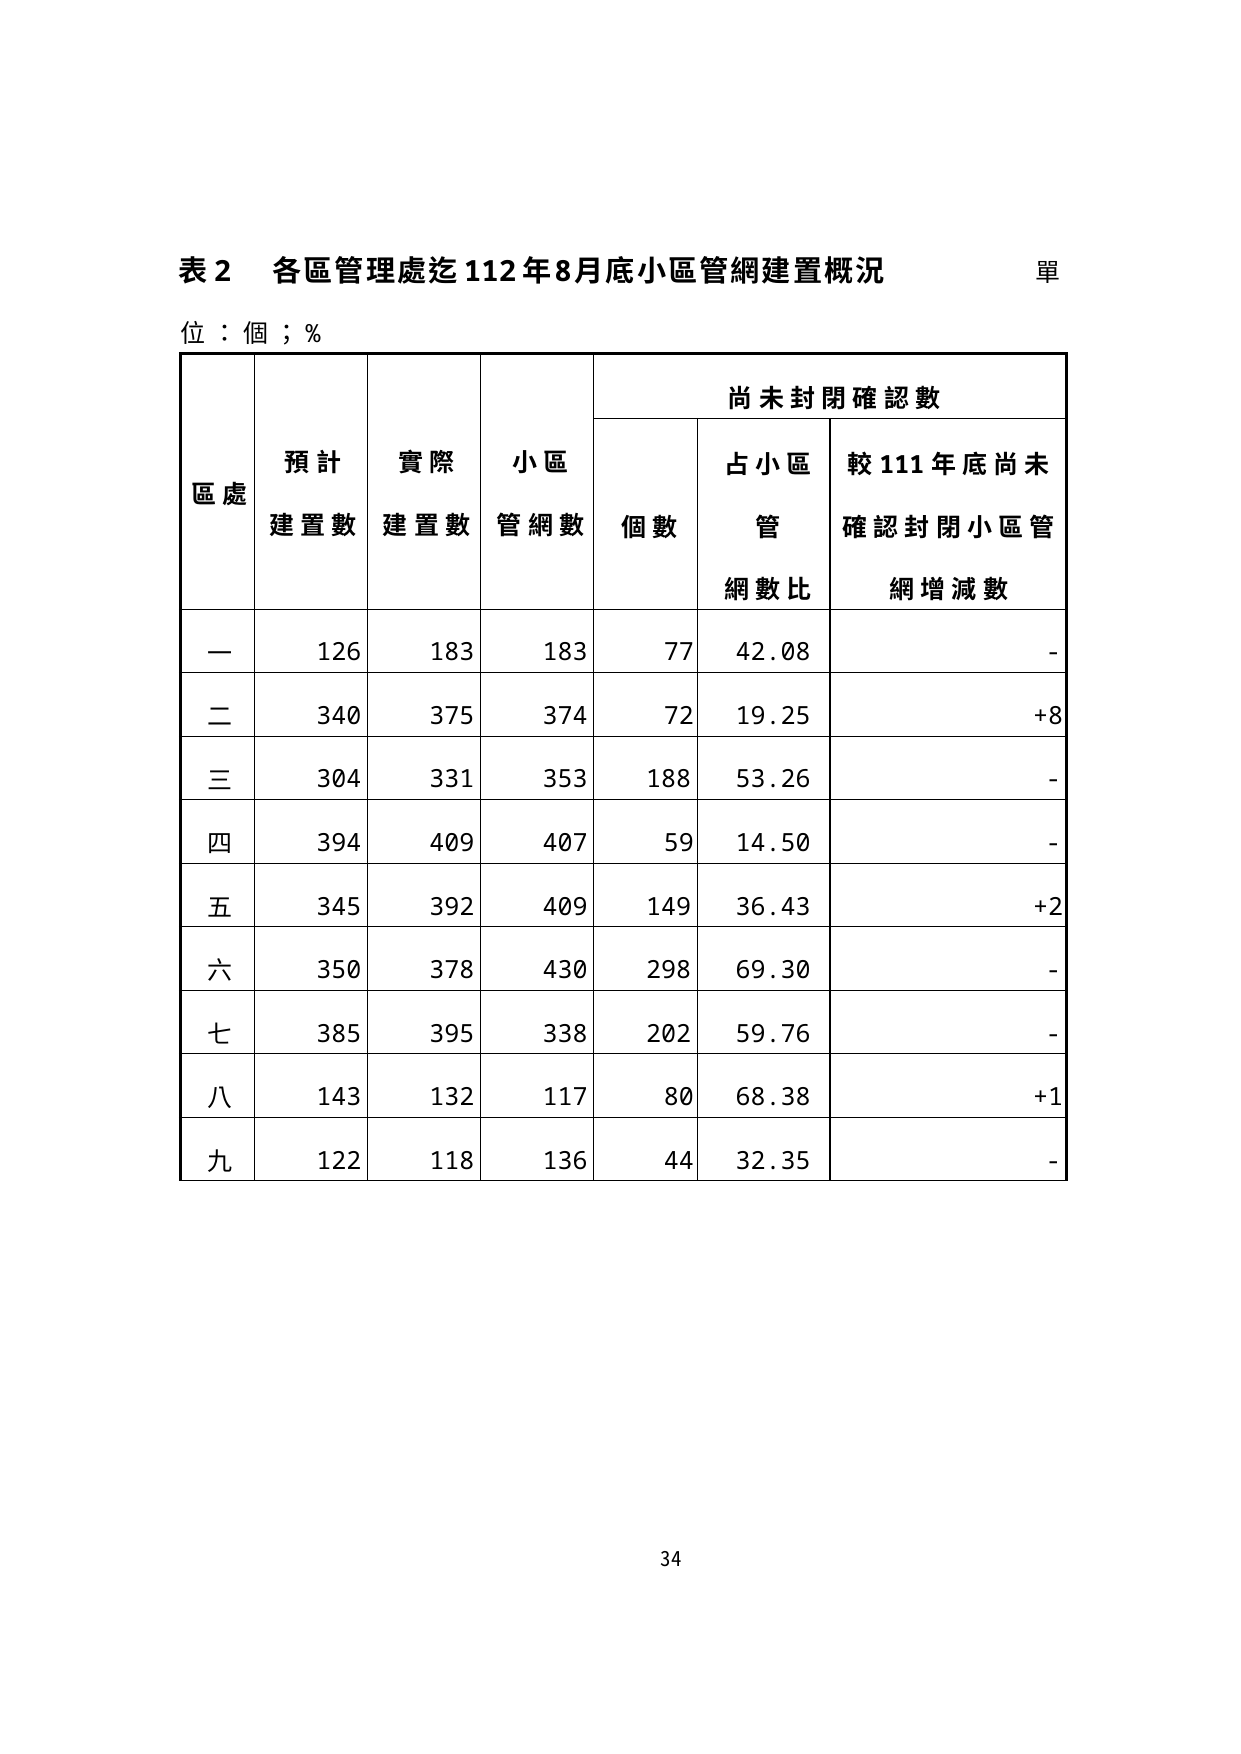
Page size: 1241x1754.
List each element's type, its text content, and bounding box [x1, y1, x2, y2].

table_cell 69.30 [698, 927, 829, 990]
table_cell 304 [255, 737, 367, 799]
table_cell - [831, 800, 1065, 863]
table_header 尚未封閉確認數 [594, 355, 1065, 418]
table_cell 118 [368, 1118, 480, 1180]
table_cell 183 [481, 610, 593, 672]
table_cell - [831, 610, 1065, 672]
table_cell - [831, 991, 1065, 1053]
table_cell 個數 [594, 419, 697, 608]
table_cell 136 [481, 1118, 593, 1180]
table_cell 143 [255, 1054, 367, 1117]
table_cell 202 [594, 991, 697, 1053]
table_cell 七 [182, 991, 254, 1053]
table_cell 68.38 [698, 1054, 829, 1117]
table_cell 59 [594, 800, 697, 863]
table_cell 80 [594, 1054, 697, 1117]
table_cell - [831, 1118, 1065, 1180]
table_cell +2 [831, 864, 1065, 926]
table_cell 一 [182, 610, 254, 672]
table_cell 三 [182, 737, 254, 799]
table_cell 36.43 [698, 864, 829, 926]
table_header 小區 管網數 [481, 355, 593, 608]
table_cell 149 [594, 864, 697, 926]
table_cell 四 [182, 800, 254, 863]
table_cell 八 [182, 1054, 254, 1117]
table_cell 占小區管 網數比 [698, 419, 829, 608]
table_cell 350 [255, 927, 367, 990]
table_cell 126 [255, 610, 367, 672]
table_cell 較111年底尚未確認封閉小區管網增減數 [831, 419, 1065, 608]
table_cell 32.35 [698, 1118, 829, 1180]
table_cell 338 [481, 991, 593, 1053]
table_cell 77 [594, 610, 697, 672]
table_header 實際 建置數 [368, 355, 480, 608]
table_cell 122 [255, 1118, 367, 1180]
table_cell 409 [481, 864, 593, 926]
table_cell 42.08 [698, 610, 829, 672]
table_cell 183 [368, 610, 480, 672]
table_cell 374 [481, 673, 593, 736]
table_cell 353 [481, 737, 593, 799]
table_cell 14.50 [698, 800, 829, 863]
table_cell 五 [182, 864, 254, 926]
table_cell 395 [368, 991, 480, 1053]
table_cell 375 [368, 673, 480, 736]
table_cell 430 [481, 927, 593, 990]
table_cell 298 [594, 927, 697, 990]
table_cell 409 [368, 800, 480, 863]
table_cell 331 [368, 737, 480, 799]
table_cell 132 [368, 1054, 480, 1117]
table_cell 188 [594, 737, 697, 799]
table_cell 二 [182, 673, 254, 736]
table_cell 九 [182, 1118, 254, 1180]
table_header 區處 [182, 355, 254, 608]
text 表2 各區管理處迄112年8月底小區管網建置概況 單位：個；% [177, 227, 1063, 352]
table_cell 53.26 [698, 737, 829, 799]
table_cell 407 [481, 800, 593, 863]
table_cell +8 [831, 673, 1065, 736]
table_header 預計 建置數 [255, 355, 367, 608]
table_cell 19.25 [698, 673, 829, 736]
table_cell 340 [255, 673, 367, 736]
table_cell 394 [255, 800, 367, 863]
table_cell 44 [594, 1118, 697, 1180]
table_cell - [831, 737, 1065, 799]
table_cell 59.76 [698, 991, 829, 1053]
table_cell 117 [481, 1054, 593, 1117]
table_cell +1 [831, 1054, 1065, 1117]
table_cell 345 [255, 864, 367, 926]
table_cell 385 [255, 991, 367, 1053]
table_cell 72 [594, 673, 697, 736]
table_cell - [831, 927, 1065, 990]
table_cell 392 [368, 864, 480, 926]
table_cell 六 [182, 927, 254, 990]
table_cell 378 [368, 927, 480, 990]
